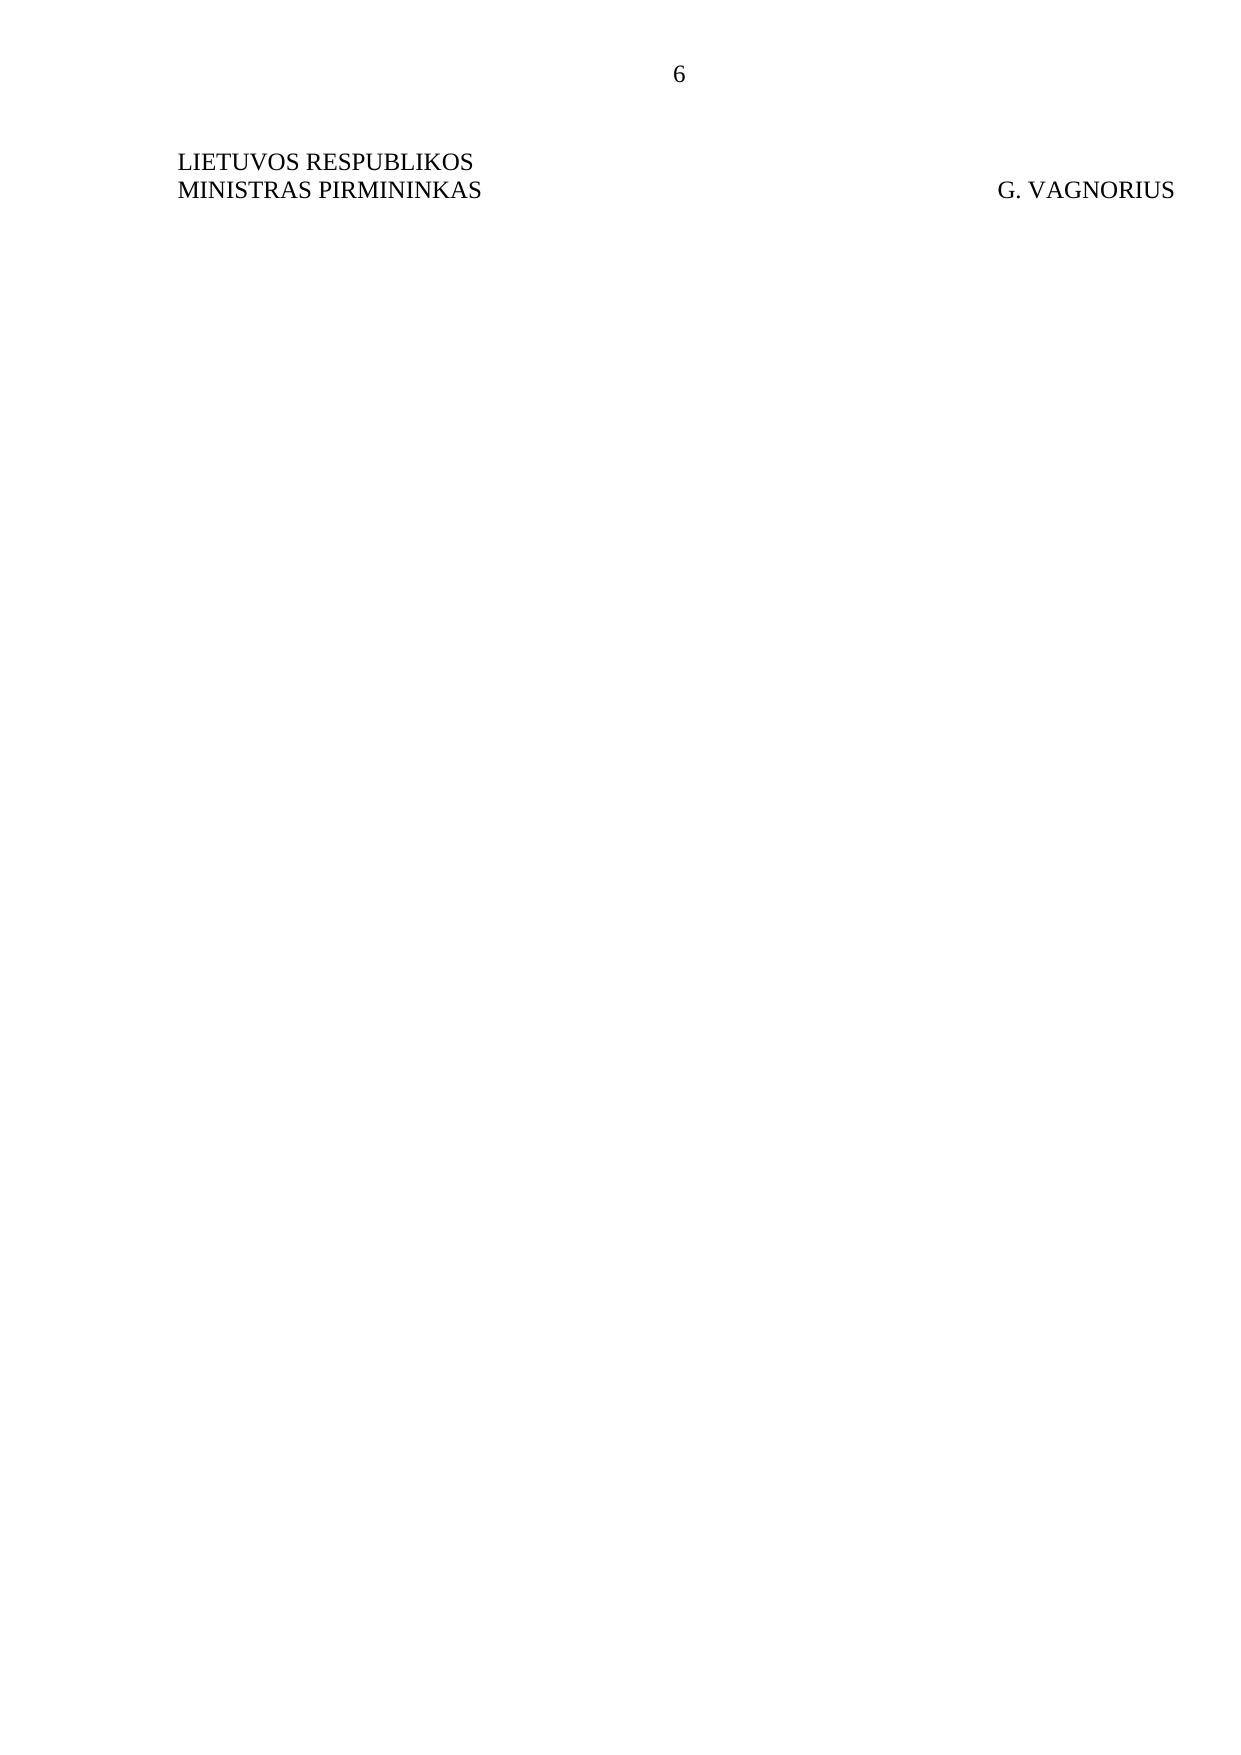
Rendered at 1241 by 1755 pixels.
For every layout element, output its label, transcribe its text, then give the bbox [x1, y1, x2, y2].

text MINISTRAS PIRMININKAS G. VAGNORIUS [177, 176, 1181, 204]
text LIETUVOS RESPUBLIKOS [177, 147, 1181, 176]
